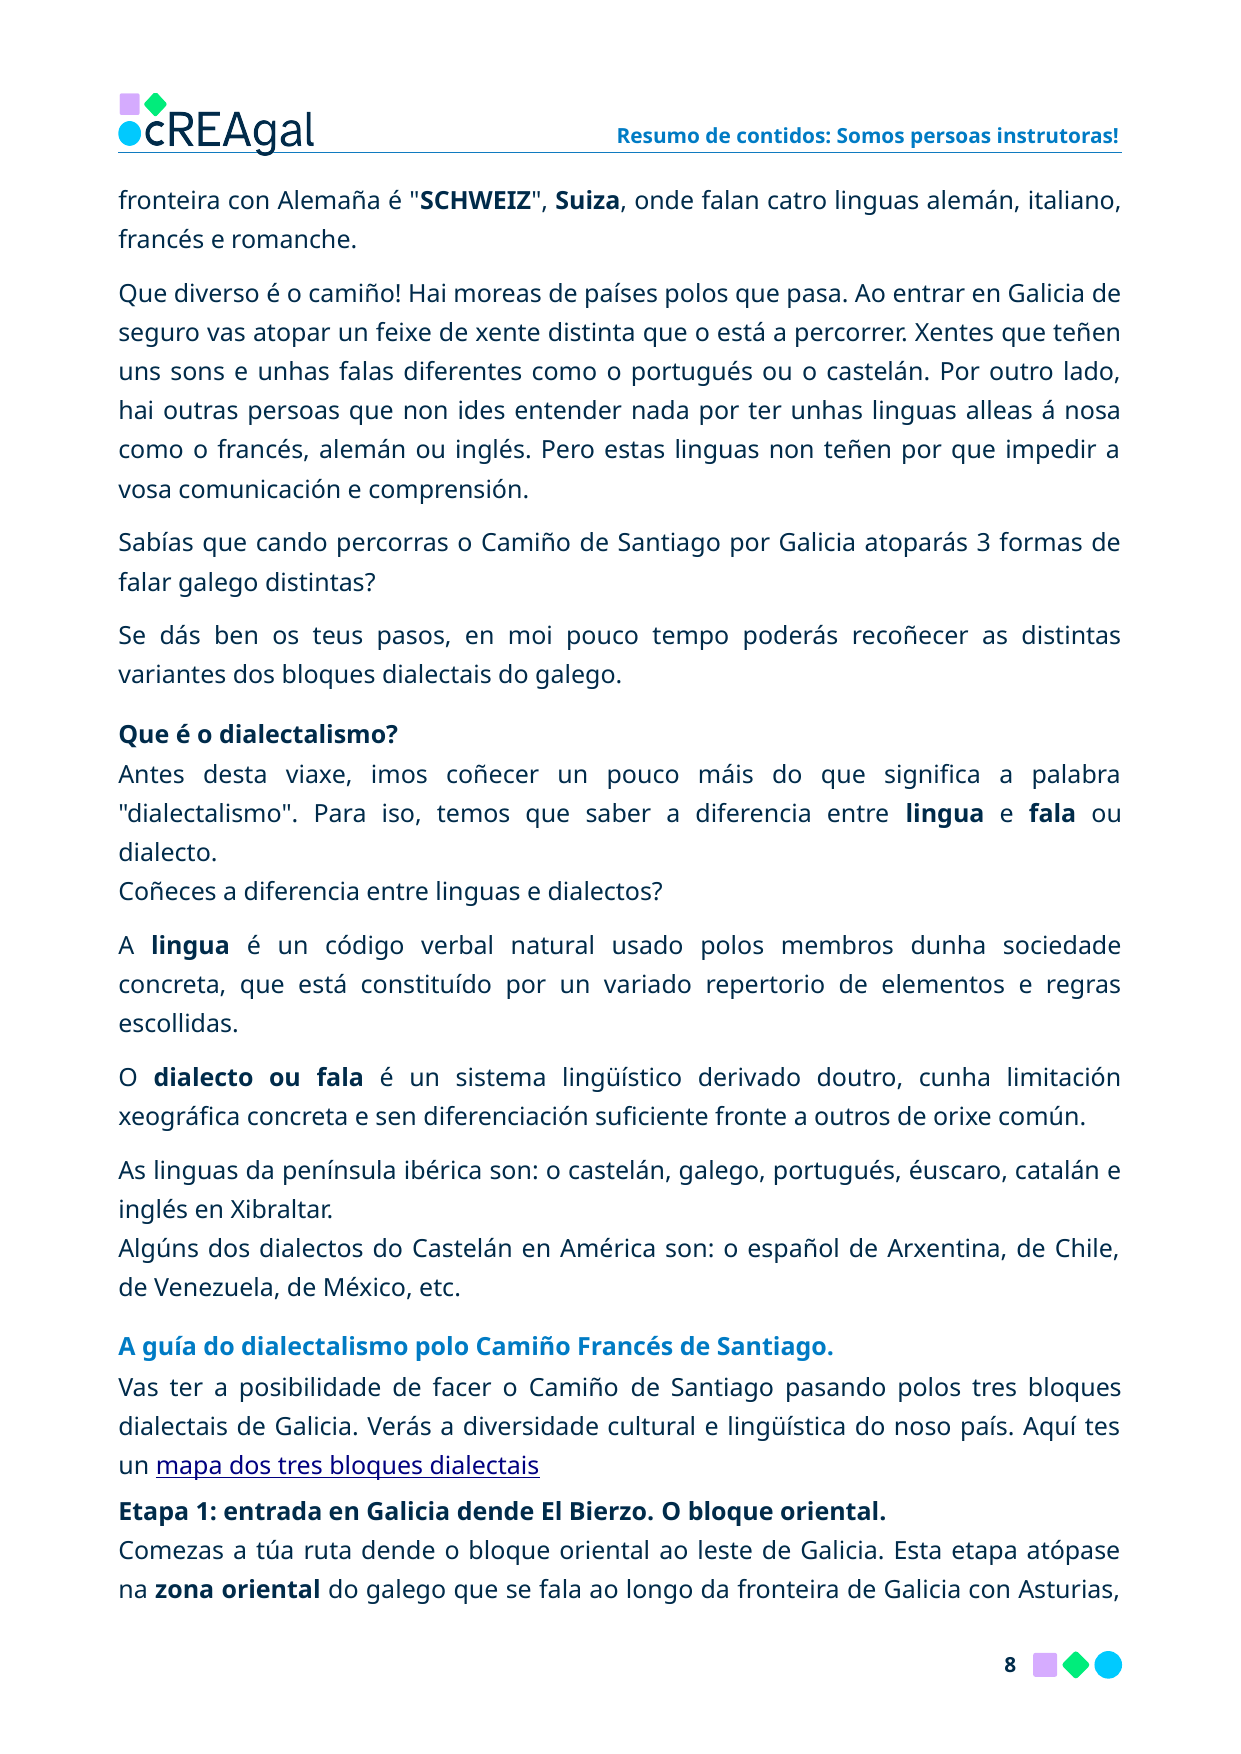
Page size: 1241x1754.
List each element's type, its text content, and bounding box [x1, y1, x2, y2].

text A lingua é un código verbal natural usado polos membros dunha sociedade concreta, que está constituído por un variado repertorio de elementos e regras escollidas. [118, 927, 1122, 1040]
text fronteira con Alemaña é "SCHWEIZ", Suiza, onde falan catro linguas alemán, italiano, francés e romanche. [118, 182, 1122, 256]
text Comezas a túa ruta dende o bloque oriental ao leste de Galicia. Esta etapa atópase na zona oriental do galego que se fala ao longo da fronteira de Galicia con Asturias, [118, 1532, 1122, 1606]
text Algúns dos dialectos do Castelán en América son: o español de Arxentina, de Chile, de Venezuela, de México, etc. [118, 1231, 1122, 1304]
text Que diverso é o camiño! Hai moreas de países polos que pasa. Ao entrar en Galicia de seguro vas atopar un feixe de xente distinta que o está a percorrer. Xentes que teñen uns sons e unhas falas diferentes como o portugués ou o castelán. Por outro lado, hai outras persoas que non ides entender nada por ter unhas linguas alleas á nosa como o francés, alemán ou inglés. Pero estas linguas non teñen por que impedir a vosa comunicación e comprensión. [118, 275, 1122, 505]
picture [118, 93, 314, 156]
text Sabías que cando percorras o Camiño de Santiago por Galicia atoparás 3 formas de falar galego distintas? [118, 525, 1122, 598]
text Antes desta viaxe, imos coñecer un pouco máis do que significa a palabra "dialectalismo". Para iso, temos que saber a diferencia entre lingua e fala ou dialecto. [118, 756, 1122, 869]
text As linguas da península ibérica son: o castelán, galego, portugués, éuscaro, catalán e inglés en Xibraltar. [118, 1152, 1122, 1226]
subtitle Que é o dialectalismo? [118, 717, 1122, 751]
subtitle Etapa 1: entrada en Galicia dende El Bierzo. O bloque oriental. [118, 1493, 1122, 1527]
text Vas ter a posibilidade de facer o Camiño de Santiago pasando polos tres bloques dialectais de Galicia. Verás a diversidade cultural e lingüística do noso país. Aquí tes un mapa dos tres bloques dialectais [118, 1369, 1122, 1482]
text Coñeces a diferencia entre linguas e dialectos? [118, 874, 1122, 908]
subtitle A guía do dialectalismo polo Camiño Francés de Santiago. [118, 1324, 1122, 1363]
text Se dás ben os teus pasos, en moi pouco tempo poderás recoñecer as distintas variantes dos bloques dialectais do galego. [118, 618, 1122, 691]
text O dialecto ou fala é un sistema lingüístico derivado doutro, cunha limitación xeográfica concreta e sen diferenciación suficiente fronte a outros de orixe común. [118, 1059, 1122, 1133]
